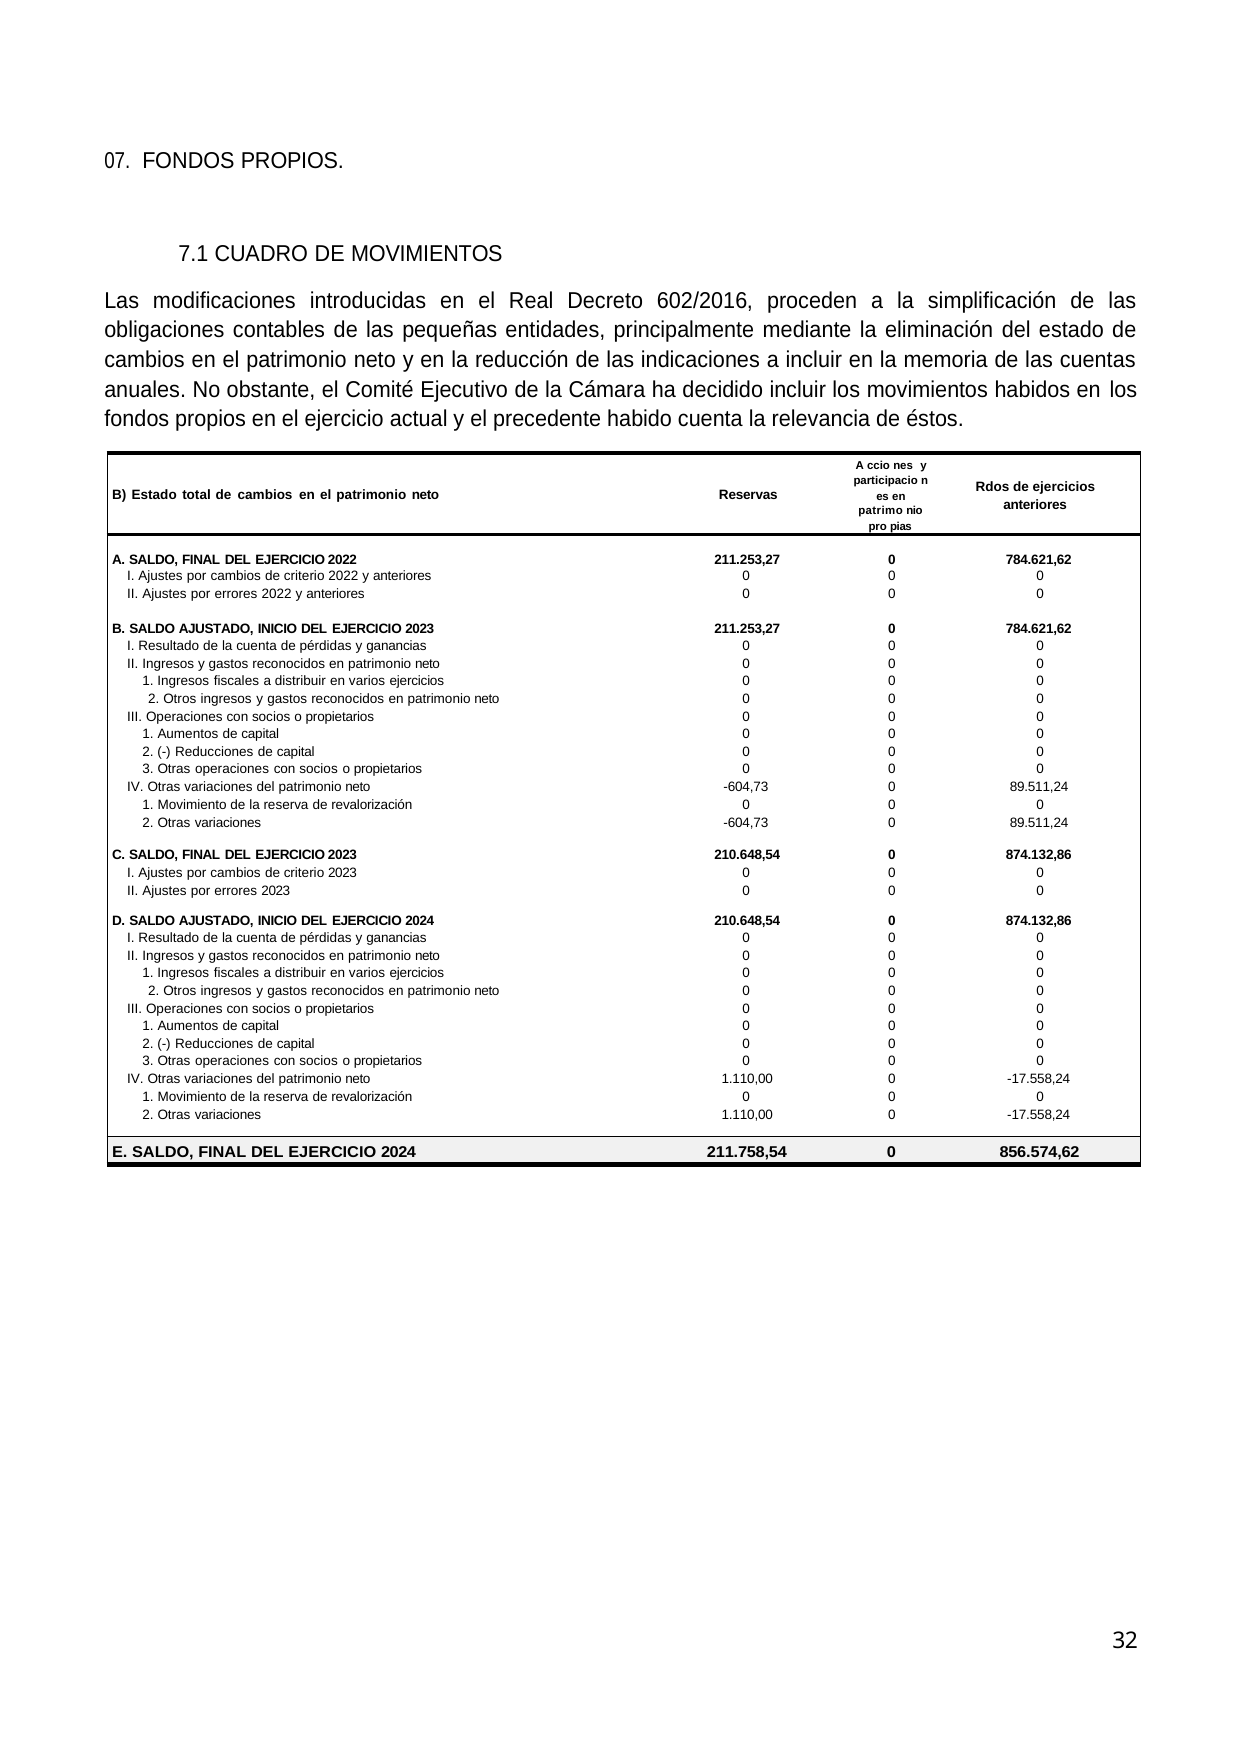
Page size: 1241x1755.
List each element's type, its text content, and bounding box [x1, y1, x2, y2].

table_cell 0 [602, 1000, 817, 1018]
table_cell 2. (-) Reducciones de capital [108, 1036, 602, 1053]
table_cell II. Ingresos y gastos reconocidos en patrimonio neto [108, 948, 602, 965]
table_cell II. Ingresos y gastos reconocidos en patrimonio neto [108, 656, 602, 673]
table_cell 0 [602, 882, 817, 906]
table_cell 2. (-) Reducciones de capital [108, 744, 602, 761]
table_cell 0 [602, 638, 817, 656]
table_cell 0 [817, 965, 953, 983]
table_cell 0 [817, 1137, 953, 1162]
table_cell II. Ajustes por errores 2023 [108, 882, 602, 906]
table_cell 0 [953, 865, 1140, 882]
table_cell 0 [817, 796, 953, 814]
table_cell 211.758,54 [602, 1137, 817, 1162]
table_cell I. Ajustes por cambios de criterio 2023 [108, 865, 602, 882]
table_cell 0 [602, 709, 817, 726]
table_cell 0 [817, 536, 953, 567]
table_cell II. Ajustes por errores 2022 y anteriores [108, 585, 602, 612]
table_cell 0 [817, 691, 953, 708]
table_cell 0 [953, 965, 1140, 983]
table_cell -17.558,24 [953, 1071, 1140, 1088]
table_cell 0 [602, 930, 817, 948]
table_cell -17.558,24 [953, 1106, 1140, 1136]
table_cell I. Resultado de la cuenta de pérdidas y ganancias [108, 930, 602, 948]
table_cell 0 [953, 948, 1140, 965]
table_header A ccio nes y participacio n es en patrimo nio pro pias [817, 455, 953, 533]
table_cell 0 [602, 585, 817, 612]
table_cell 0 [817, 1000, 953, 1018]
table_cell 0 [817, 1018, 953, 1036]
table_cell 0 [602, 656, 817, 673]
table_cell 0 [817, 1036, 953, 1053]
table_cell 0 [817, 1089, 953, 1106]
table_cell 0 [953, 691, 1140, 708]
table_cell 0 [953, 796, 1140, 814]
table_cell 0 [953, 1018, 1140, 1036]
table_cell 0 [817, 709, 953, 726]
table_cell 1. Movimiento de la reserva de revalorización [108, 796, 602, 814]
table_cell 0 [817, 983, 953, 1000]
table_cell 0 [602, 965, 817, 983]
table_cell 0 [817, 585, 953, 612]
table_cell D. SALDO AJUSTADO, INICIO DEL EJERCICIO 2024 [108, 906, 602, 930]
table_cell 0 [817, 1071, 953, 1088]
table_header Rdos de ejercicios anteriores [953, 455, 1140, 533]
table_cell 0 [817, 638, 953, 656]
table_cell 0 [953, 930, 1140, 948]
table_cell 874.132,86 [953, 839, 1140, 864]
table_cell 3. Otras operaciones con socios o propietarios [108, 1053, 602, 1071]
table_cell 0 [817, 930, 953, 948]
table_header B) Estado total de cambios en el patrimonio neto [108, 455, 602, 533]
table_cell 0 [602, 1053, 817, 1071]
table_cell A. SALDO, FINAL DEL EJERCICIO 2022 [108, 536, 602, 567]
table_cell 0 [817, 906, 953, 930]
table_cell 0 [817, 761, 953, 779]
table_cell 0 [602, 1036, 817, 1053]
table_cell 856.574,62 [953, 1137, 1140, 1162]
table_cell 0 [953, 761, 1140, 779]
table_cell 0 [953, 1089, 1140, 1106]
table_cell 0 [817, 656, 953, 673]
table_cell 0 [602, 726, 817, 744]
table_cell I. Ajustes por cambios de criterio 2022 y anteriores [108, 568, 602, 585]
table_cell 1. Movimiento de la reserva de revalorización [108, 1089, 602, 1106]
table_cell 89.511,24 [953, 779, 1140, 796]
table_cell 0 [817, 948, 953, 965]
table_cell 2. Otras variaciones [108, 814, 602, 839]
table_cell 0 [953, 744, 1140, 761]
table_cell 0 [602, 948, 817, 965]
table_cell IV. Otras variaciones del patrimonio neto [108, 779, 602, 796]
table_cell 0 [817, 814, 953, 839]
table_cell 0 [602, 673, 817, 691]
table_cell 0 [953, 656, 1140, 673]
table_cell 1.110,00 [602, 1071, 817, 1088]
table_cell 0 [602, 744, 817, 761]
table_cell IV. Otras variaciones del patrimonio neto [108, 1071, 602, 1088]
table_cell 3. Otras operaciones con socios o propietarios [108, 761, 602, 779]
table_cell 89.511,24 [953, 814, 1140, 839]
table_cell 0 [602, 568, 817, 585]
table_cell III. Operaciones con socios o propietarios [108, 1000, 602, 1018]
table_cell 0 [953, 709, 1140, 726]
table_cell 210.648,54 [602, 906, 817, 930]
table_cell C. SALDO, FINAL DEL EJERCICIO 2023 [108, 839, 602, 864]
table_cell 0 [953, 673, 1140, 691]
table_cell 784.621,62 [953, 536, 1140, 567]
table_cell 0 [817, 1106, 953, 1136]
table_cell -604,73 [602, 814, 817, 839]
table_cell 1. Ingresos fiscales a distribuir en varios ejercicios [108, 673, 602, 691]
table_cell 0 [817, 673, 953, 691]
table_cell 0 [817, 612, 953, 638]
table_cell 2. Otras variaciones [108, 1106, 602, 1136]
table_cell 0 [602, 1018, 817, 1036]
table_cell 211.253,27 [602, 612, 817, 638]
text Las modificaciones introducidas en el Real Decreto 602/2016, proceden a la simplificación de las obligaciones contables de las pequeñas entidades, principalmente mediante la eliminación del estado de cambios en el patrimonio neto y en la reducción de las indicaciones a incluir en la memoria de las cuentas anuales. No obstante, el Comité Ejecutivo de la Cámara ha decidido incluir los movimientos habidos en los fondos propios en el ejercicio actual y el precedente habido cuenta la relevancia de éstos. [104, 287, 1137, 432]
table_cell 0 [817, 865, 953, 882]
table_cell 1. Ingresos fiscales a distribuir en varios ejercicios [108, 965, 602, 983]
table_cell -604,73 [602, 779, 817, 796]
table_cell I. Resultado de la cuenta de pérdidas y ganancias [108, 638, 602, 656]
table_cell 0 [602, 761, 817, 779]
table_cell E. SALDO, FINAL DEL EJERCICIO 2024 [108, 1137, 602, 1162]
table_cell 0 [953, 638, 1140, 656]
list FONDOS PROPIOS. [104, 147, 1196, 173]
table_cell 0 [817, 882, 953, 906]
table_cell 0 [817, 839, 953, 864]
table_cell 0 [602, 1089, 817, 1106]
table_cell 2. Otros ingresos y gastos reconocidos en patrimonio neto [108, 983, 602, 1000]
table_cell 784.621,62 [953, 612, 1140, 638]
table_cell 0 [953, 1053, 1140, 1071]
table_header Reservas [602, 455, 817, 533]
table_cell 0 [817, 726, 953, 744]
table_cell 0 [602, 691, 817, 708]
table_cell 0 [817, 779, 953, 796]
table_cell 0 [602, 796, 817, 814]
table_cell 211.253,27 [602, 536, 817, 567]
table_cell 874.132,86 [953, 906, 1140, 930]
table_cell 1. Aumentos de capital [108, 1018, 602, 1036]
table_cell 0 [817, 1053, 953, 1071]
table_cell 0 [953, 882, 1140, 906]
table_cell 1.110,00 [602, 1106, 817, 1136]
table_cell 0 [953, 726, 1140, 744]
table_cell 0 [602, 865, 817, 882]
table_cell 0 [602, 983, 817, 1000]
table_cell 0 [953, 983, 1140, 1000]
table_cell 0 [953, 568, 1140, 585]
table_cell 0 [817, 568, 953, 585]
table_cell 2. Otros ingresos y gastos reconocidos en patrimonio neto [108, 691, 602, 708]
table_cell 0 [817, 744, 953, 761]
table_cell 0 [953, 585, 1140, 612]
table_cell B. SALDO AJUSTADO, INICIO DEL EJERCICIO 2023 [108, 612, 602, 638]
table_cell 0 [953, 1000, 1140, 1018]
table_cell 0 [953, 1036, 1140, 1053]
text 7.1 CUADRO DE MOVIMIENTOS [178, 240, 1196, 266]
table_cell III. Operaciones con socios o propietarios [108, 709, 602, 726]
table_cell 1. Aumentos de capital [108, 726, 602, 744]
table_cell 210.648,54 [602, 839, 817, 864]
